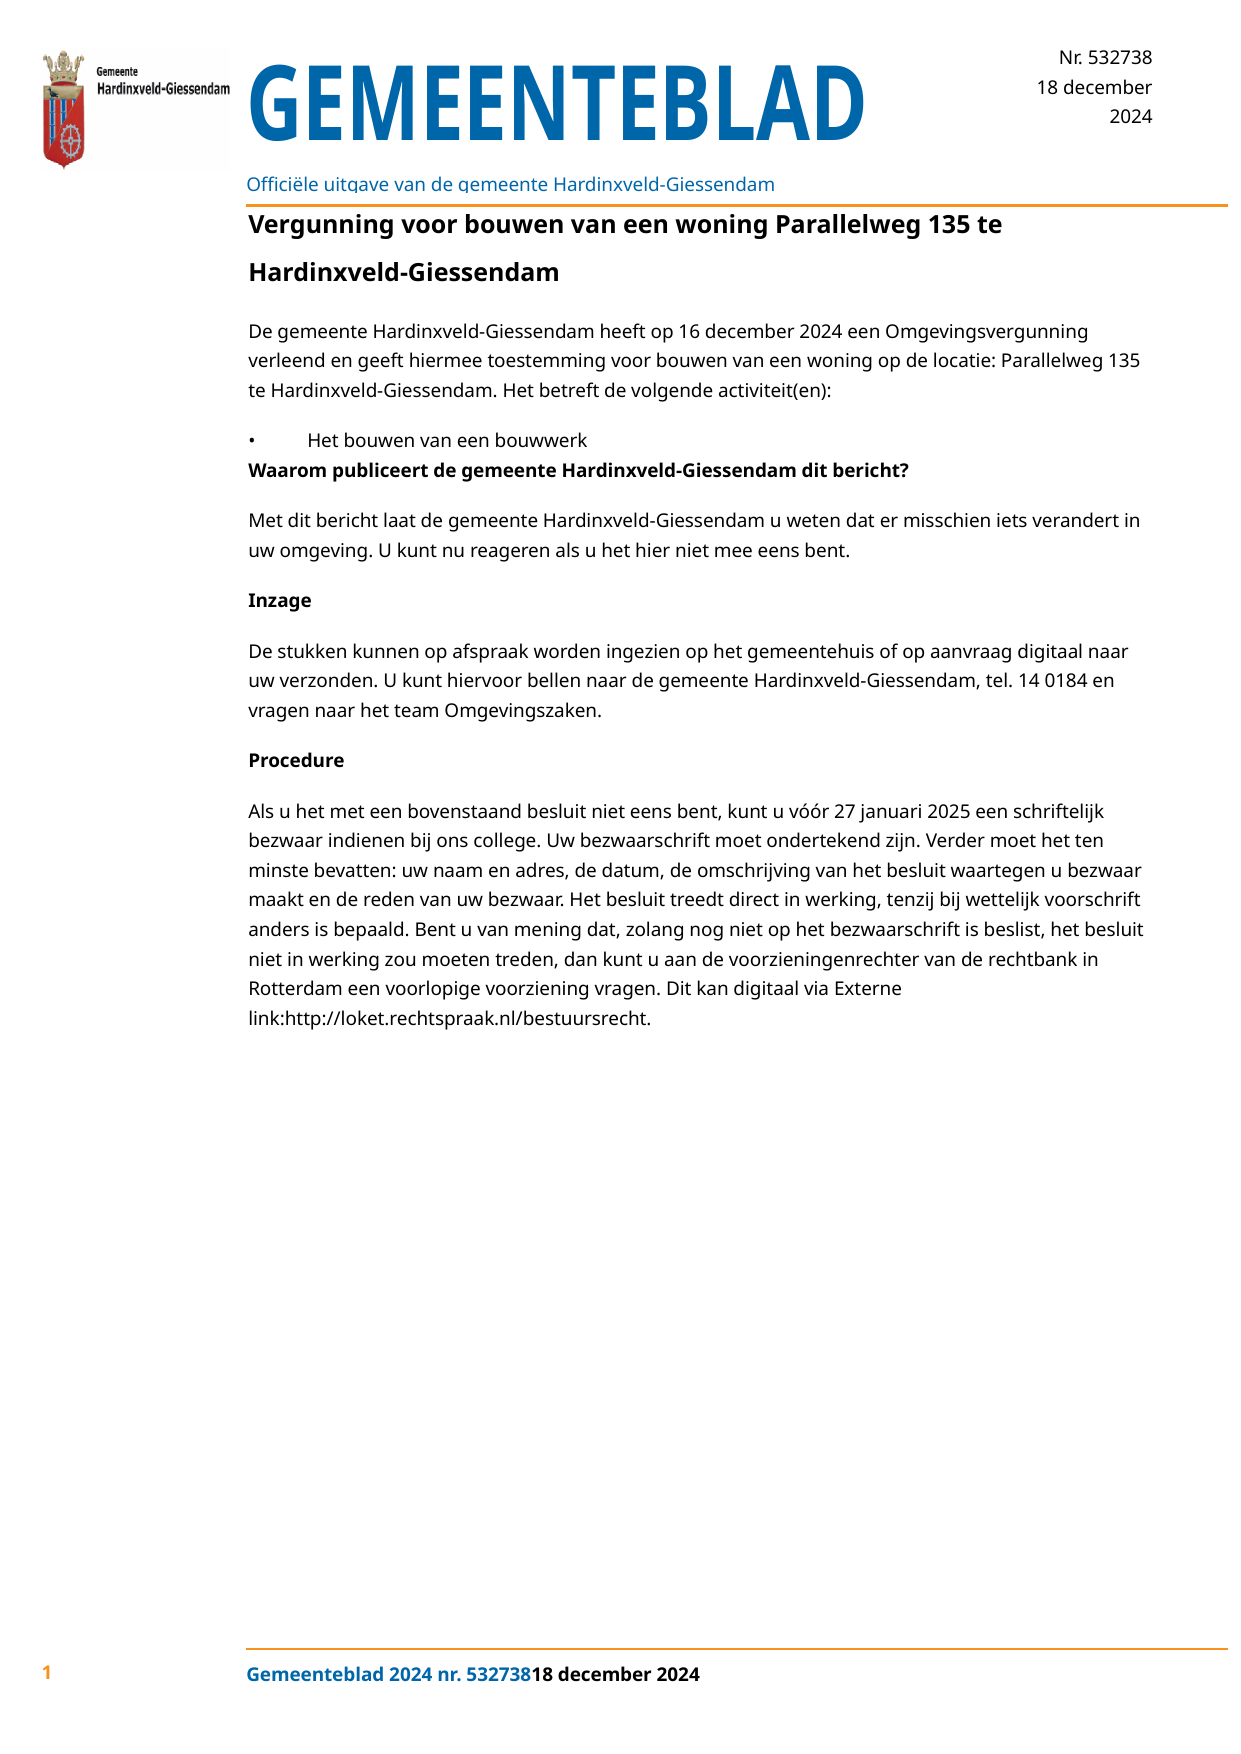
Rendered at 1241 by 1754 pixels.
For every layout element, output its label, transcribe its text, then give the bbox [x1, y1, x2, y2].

text Inzage [248, 587, 1152, 613]
text Vergunning voor bouwen van een woning Parallelweg 135 te Hardinxveld-Giessendam [248, 207, 1152, 288]
text Met dit bericht laat de gemeente Hardinxveld-Giessendam u weten dat er misschien iets verandert in uw omgeving. U kunt nu reageren als u het hier niet mee eens bent. [248, 507, 1152, 563]
text De gemeente Hardinxveld-Giessendam heeft op 16 december 2024 een Omgevingsvergunning verleend en geeft hiermee toestemming voor bouwen van een woning op de locatie: Parallelweg 135 te Hardinxveld-Giessendam. Het betreft de volgende activiteit(en): [248, 318, 1152, 403]
text Als u het met een bovenstaand besluit niet eens bent, kunt u vóór 27 januari 2025 een schriftelijk bezwaar indienen bij ons college. Uw bezwaarschrift moet ondertekend zijn. Verder moet het ten minste bevatten: uw naam en adres, de datum, de omschrijving van het besluit waartegen u bezwaar maakt en de reden van uw bezwaar. Het besluit treedt direct in werking, tenzij bij wettelijk voorschrift anders is bepaald. Bent u van mening dat, zolang nog niet op het bezwaarschrift is beslist, het besluit niet in werking zou moeten treden, dan kunt u aan de voorzieningenrechter van de rechtbank in Rotterdam een voorlopige voorziening vragen. Dit kan digitaal via Externe link:http://loket.rechtspraak.nl/bestuursrecht. [248, 798, 1152, 1031]
text Waarom publiceert de gemeente Hardinxveld-Giessendam dit bericht? [248, 457, 1152, 483]
text Procedure [248, 747, 1152, 773]
picture [41, 47, 231, 172]
list Het bouwen van een bouwwerk [248, 427, 1152, 453]
text De stukken kunnen op afspraak worden ingezien op het gemeentehuis of op aanvraag digitaal naar uw verzonden. U kunt hiervoor bellen naar de gemeente Hardinxveld-Giessendam, tel. 14 0184 en vragen naar het team Omgevingszaken. [248, 638, 1152, 723]
